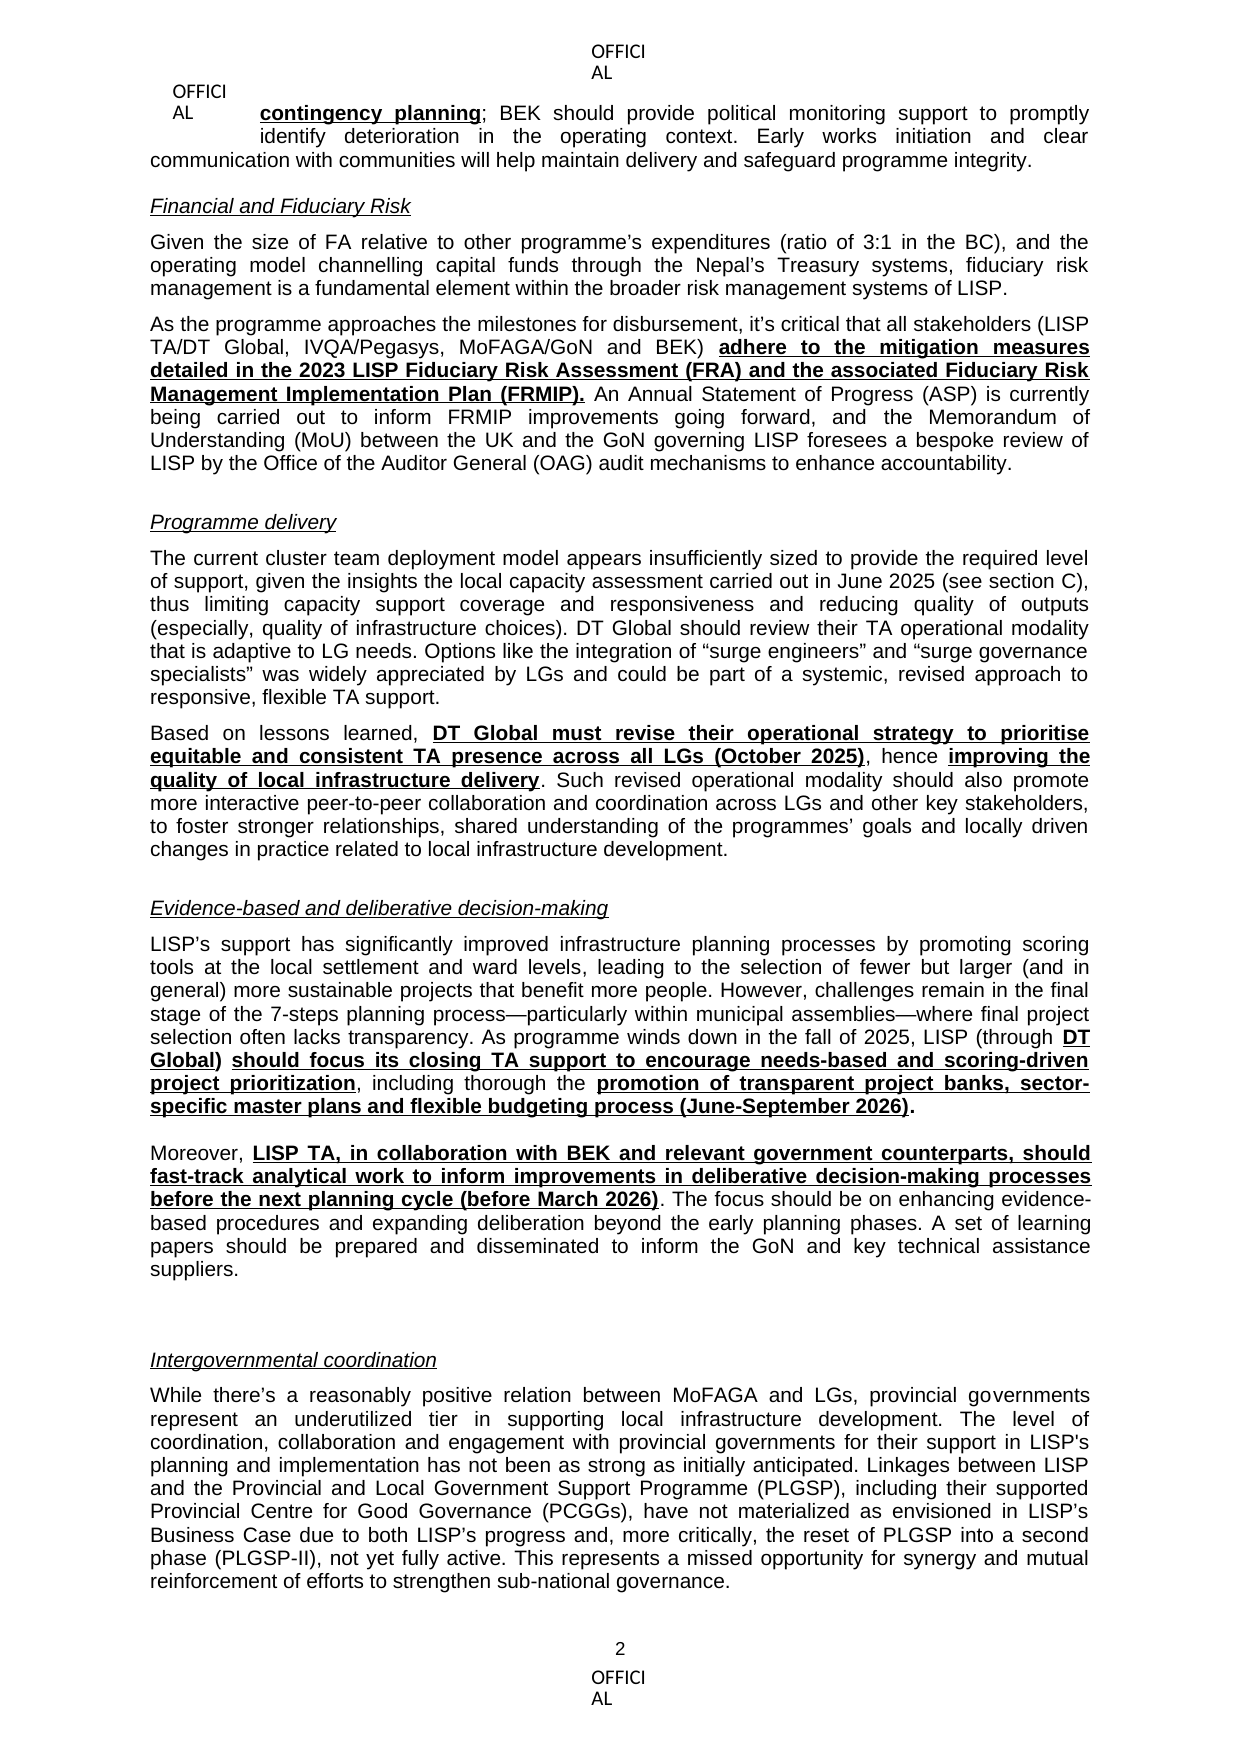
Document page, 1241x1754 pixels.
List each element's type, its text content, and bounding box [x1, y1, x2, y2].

text Given the size of FA relative to other programme’s expenditures (ratio of 3:1 in the BC), and the operating model channelling capital funds through the Nepal’s Treasury systems, fiduciary risk management is a fundamental element within the broader risk management systems of LISP. [150, 230, 1090, 300]
text Intergovernmental coordination [150, 1348, 1090, 1371]
text While there’s a reasonably positive relation between MoFAGA and LGs, provincial governments represent an underutilized tier in supporting local infrastructure development. The level of coordination, collaboration and engagement with provincial governments for their support in LISP's planning and implementation has not been as strong as initially anticipated. Linkages between LISP and the Provincial and Local Government Support Programme (PLGSP), including their supported Provincial Centre for Good Governance (PCGGs), have not materialized as envisioned in LISP’s Business Case due to both LISP’s progress and, more critically, the reset of PLGSP into a second phase (PLGSP-II), not yet fully active. This represents a missed opportunity for synergy and mutual reinforcement of efforts to strengthen sub-national governance. [150, 1384, 1090, 1593]
text Moreover, LISP TA, in collaboration with BEK and relevant government counterparts, should fast-track analytical work to inform improvements in deliberative decision-making processes before the next planning cycle (before March 2026). The focus should be on enhancing evidence-based procedures and expanding deliberation beyond the early planning phases. A set of learning papers should be prepared and disseminated to inform the GoN and key technical assistance suppliers. [150, 1142, 1093, 1281]
text Based on lessons learned, DT Global must revise their operational strategy to prioritise equitable and consistent TA presence across all LGs (October 2025), hence improving the quality of local infrastructure delivery. Such revised operational modality should also promote more interactive peer-to-peer collaboration and coordination across LGs and other key stakeholders, to foster stronger relationships, shared understanding of the programmes’ goals and locally driven changes in practice related to local infrastructure development. [150, 722, 1090, 861]
text Programme delivery [150, 511, 1090, 534]
text Financial and Fiduciary Risk [150, 194, 1090, 218]
text As the programme approaches the milestones for disbursement, it’s critical that all stakeholders (LISP TA/DT Global, IVQA/Pegasys, MoFAGA/GoN and BEK) adhere to the mitigation measures detailed in the 2023 LISP Fiduciary Risk Assessment (FRA) and the associated Fiduciary Risk [150, 312, 1090, 379]
text Management Implementation Plan (FRMIP). An Annual Statement of Progress (ASP) is currently being carried out to inform FRMIP improvements going forward, and the Memorandum of Understanding (MoU) between the UK and the GoN governing LISP foresees a bespoke review of LISP by the Office of the Auditor General (OAG) audit mechanisms to enhance accountability. [150, 380, 1090, 475]
text LISP’s support has significantly improved infrastructure planning processes by promoting scoring tools at the local settlement and ward levels, leading to the selection of fewer but larger (and in general) more sustainable projects that benefit more people. However, challenges remain in the final stage of the 7-steps planning process—particularly within municipal assemblies—where final project selection often lacks transparency. As programme winds down in the fall of 2025, LISP (through DT Global) should focus its closing TA support to encourage needs-based and scoring-driven project prioritization, including thorough the promotion of transparent project banks, sector-specific master plans and flexible budgeting process (June-September 2026). [150, 932, 1090, 1118]
text Key LISP actors can mitigate these risks through bespoke measures: MoFAGA should issue temporary operational guidance to LGs; DT Global should fast-track procurement and strengthen contingency planning; BEK should provide political monitoring support to promptly identify deterioration in the operating context. Early works initiation and clear communication with communities will help maintain delivery and safeguard programme integrity. [150, 102, 1090, 171]
text Evidence-based and deliberative decision-making [150, 897, 1090, 920]
text The current cluster team deployment model appears insufficiently sized to provide the required level of support, given the insights the local capacity assessment carried out in June 2025 (see section C), thus limiting capacity support coverage and responsiveness and reducing quality of outputs (especially, quality of infrastructure choices). DT Global should review their TA operational modality that is adaptive to LG needs. Options like the integration of “surge engineers” and “surge governance specialists” was widely appreciated by LGs and could be part of a systemic, revised approach to responsive, flexible TA support. [150, 547, 1090, 709]
